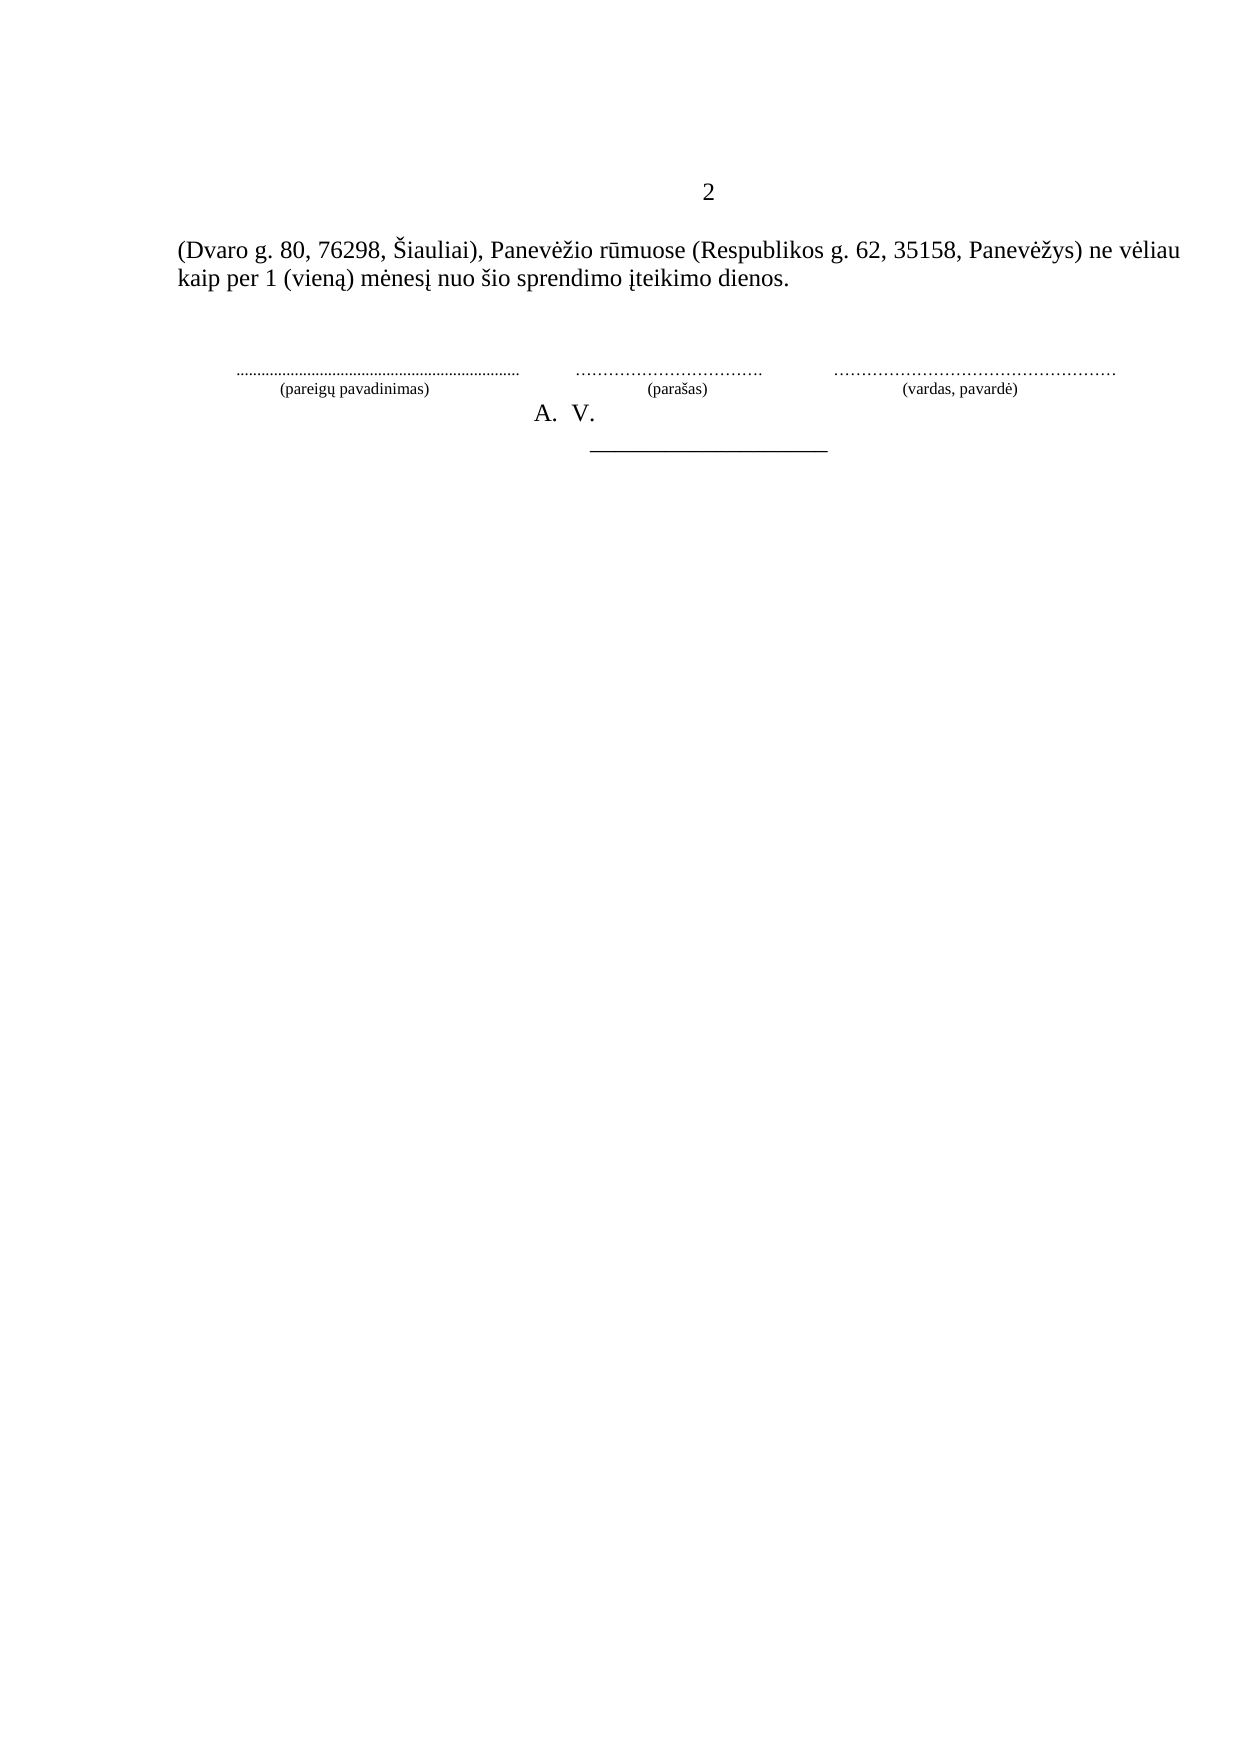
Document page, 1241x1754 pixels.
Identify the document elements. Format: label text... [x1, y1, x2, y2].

text (Dvaro g. 80, 76298, Šiauliai), Panevėžio rūmuose (Respublikos g. 62, 35158, Panevėžys) ne vėliau kaip per 1 (vieną) mėnesį nuo šio sprendimo įteikimo dienos. [177, 235, 1181, 292]
text ……………………………. …………………………………………… [177, 359, 1181, 378]
text A. V. [533, 398, 1181, 426]
text ___________________ [177, 426, 1181, 455]
text (pareigų pavadinimas) (parašas) (vardas, pavardė) [177, 378, 1181, 398]
